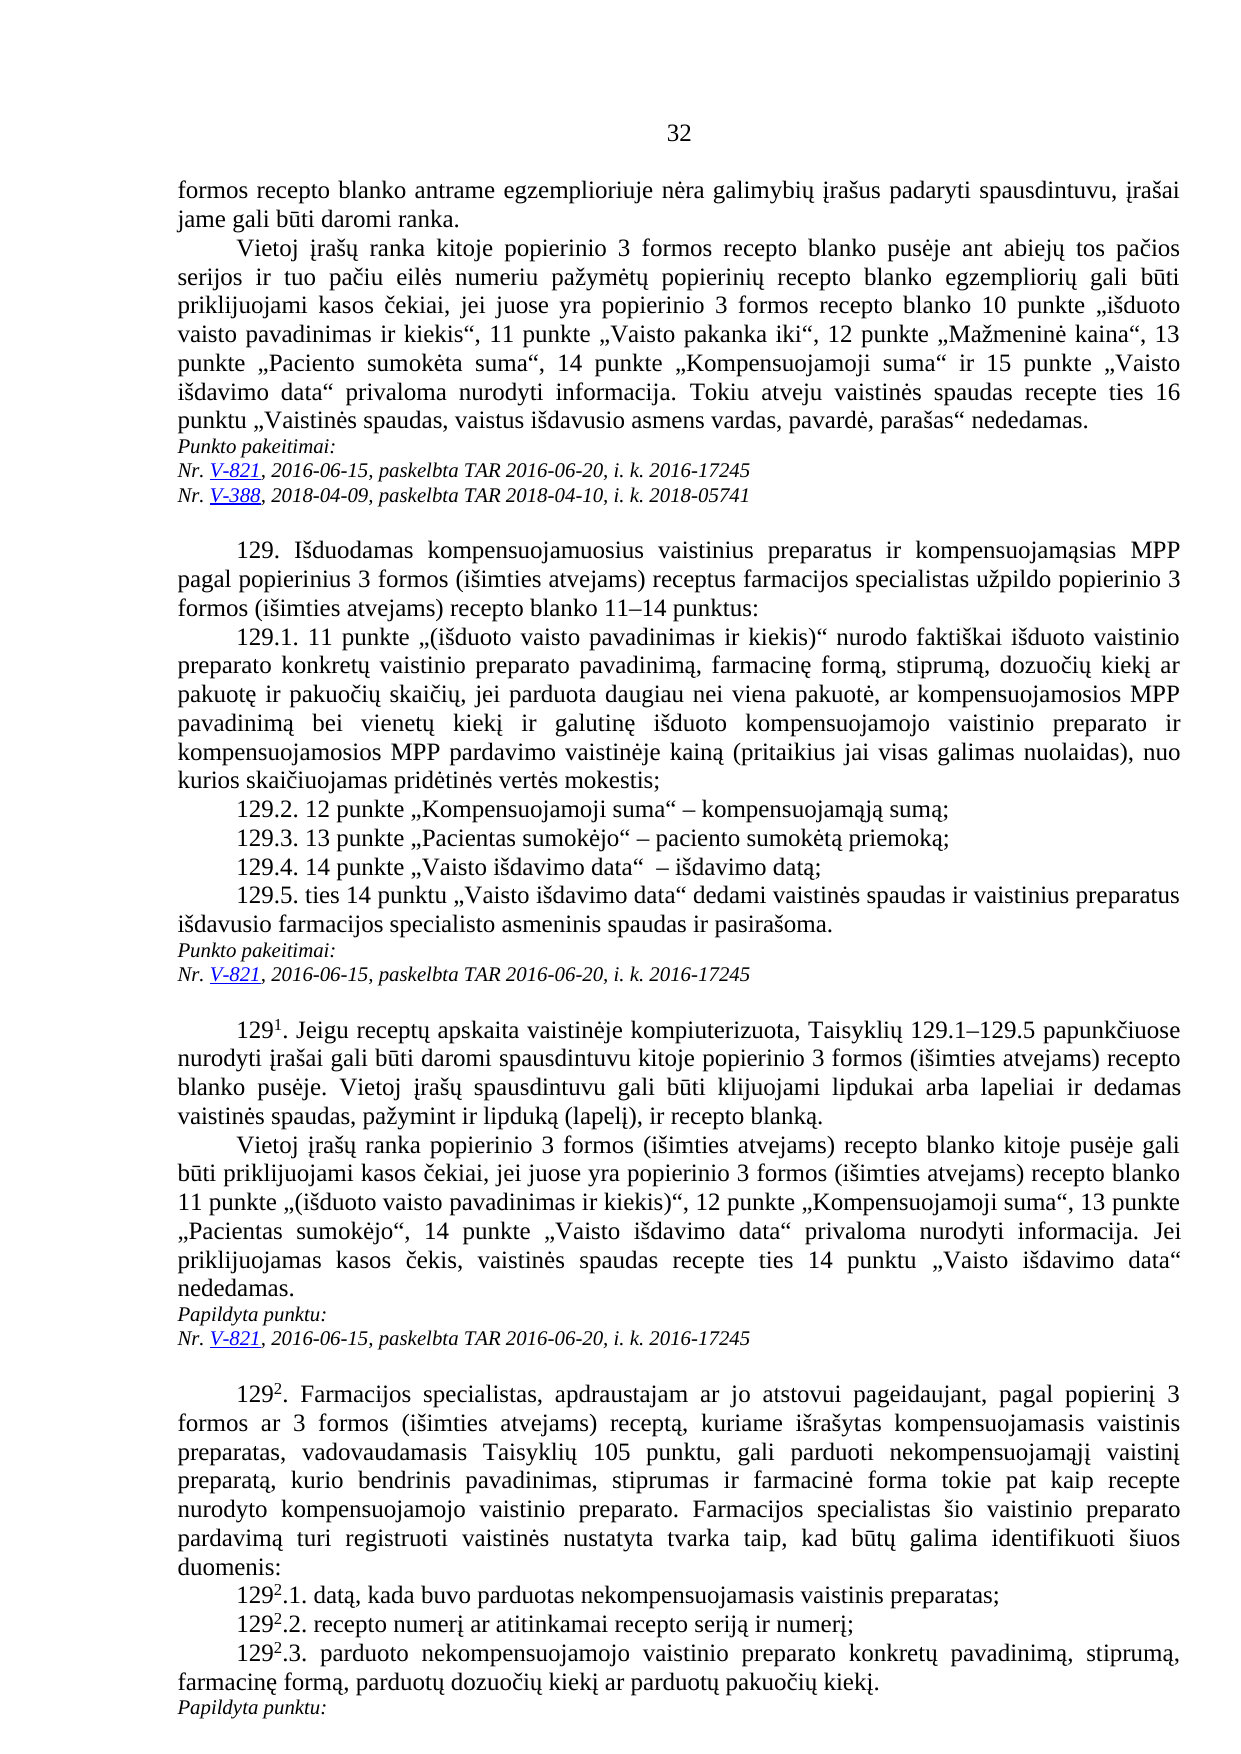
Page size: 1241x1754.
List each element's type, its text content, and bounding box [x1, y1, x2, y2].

text Punkto pakeitimai: [177, 434, 1181, 458]
text Vietoj įrašų ranka kitoje popierinio 3 formos recepto blanko pusėje ant abiejų tos pačios serijos ir tuo pačiu eilės numeriu pažymėtų popierinių recepto blanko egzempliorių gali būti priklijuojami kasos čekiai, jei juose yra popierinio 3 formos recepto blanko 10 punkte „išduoto vaisto pavadinimas ir kiekis“, 11 punkte „Vaisto pakanka iki“, 12 punkte „Mažmeninė kaina“, 13 punkte „Paciento sumokėta suma“, 14 punkte „Kompensuojamoji suma“ ir 15 punkte „Vaisto išdavimo data“ privaloma nurodyti informacija. Tokiu atveju vaistinės spaudas recepte ties 16 punktu „Vaistinės spaudas, vaistus išdavusio asmens vardas, pavardė, parašas“ nededamas. [177, 233, 1181, 434]
text 129.5. ties 14 punktu „Vaisto išdavimo data“ dedami vaistinės spaudas ir vaistinius preparatus išdavusio farmacijos specialisto asmeninis spaudas ir pasirašoma. [177, 880, 1181, 938]
text Papildyta punktu: [177, 1695, 1181, 1719]
text 129.1. 11 punkte „(išduoto vaisto pavadinimas ir kiekis)“ nurodo faktiškai išduoto vaistinio preparato konkretų vaistinio preparato pavadinimą, farmacinę formą, stiprumą, dozuočių kiekį ar pakuotę ir pakuočių skaičių, jei parduota daugiau nei viena pakuotė, ar kompensuojamosios MPP pavadinimą bei vienetų kiekį ir galutinę išduoto kompensuojamojo vaistinio preparato ir kompensuojamosios MPP pardavimo vaistinėje kainą (pritaikius jai visas galimas nuolaidas), nuo kurios skaičiuojamas pridėtinės vertės mokestis; [177, 622, 1181, 794]
text 1292.3. parduoto nekompensuojamojo vaistinio preparato konkretų pavadinimą, stiprumą, farmacinę formą, parduotų dozuočių kiekį ar parduotų pakuočių kiekį. [177, 1638, 1181, 1695]
text Punkto pakeitimai: [177, 938, 1181, 962]
text 129.4. 14 punkte „Vaisto išdavimo data“ – išdavimo datą; [177, 852, 1181, 880]
text 1292.2. recepto numerį ar atitinkamai recepto seriją ir numerį; [177, 1609, 1181, 1638]
text Vietoj įrašų ranka popierinio 3 formos (išimties atvejams) recepto blanko kitoje pusėje gali būti priklijuojami kasos čekiai, jei juose yra popierinio 3 formos (išimties atvejams) recepto blanko 11 punkte „(išduoto vaisto pavadinimas ir kiekis)“, 12 punkte „Kompensuojamoji suma“, 13 punkte „Pacientas sumokėjo“, 14 punkte „Vaisto išdavimo data“ privaloma nurodyti informacija. Jei priklijuojamas kasos čekis, vaistinės spaudas recepte ties 14 punktu „Vaisto išdavimo data“ nededamas. [177, 1130, 1181, 1302]
text Nr. V-821, 2016-06-15, paskelbta TAR 2016-06-20, i. k. 2016-17245 [177, 1326, 1181, 1350]
text Papildyta punktu: [177, 1302, 1181, 1326]
text Nr. V-821, 2016-06-15, paskelbta TAR 2016-06-20, i. k. 2016-17245 [177, 458, 1181, 482]
text Nr. V-388, 2018-04-09, paskelbta TAR 2018-04-10, i. k. 2018-05741 [177, 482, 1181, 507]
text 129.3. 13 punkte „Pacientas sumokėjo“ – paciento sumokėtą priemoką; [177, 823, 1181, 852]
text 1292.1. datą, kada buvo parduotas nekompensuojamasis vaistinis preparatas; [177, 1580, 1181, 1609]
text formos recepto blanko antrame egzemplioriuje nėra galimybių įrašus padaryti spausdintuvu, įrašai jame gali būti daromi ranka. [177, 176, 1181, 233]
text 1291. Jeigu receptų apskaita vaistinėje kompiuterizuota, Taisyklių 129.1–129.5 papunkčiuose nurodyti įrašai gali būti daromi spausdintuvu kitoje popierinio 3 formos (išimties atvejams) recepto blanko pusėje. Vietoj įrašų spausdintuvu gali būti klijuojami lipdukai arba lapeliai ir dedamas vaistinės spaudas, pažymint ir lipduką (lapelį), ir recepto blanką. [177, 1015, 1181, 1130]
text 129. Išduodamas kompensuojamuosius vaistinius preparatus ir kompensuojamąsias MPP pagal popierinius 3 formos (išimties atvejams) receptus farmacijos specialistas užpildo popierinio 3 formos (išimties atvejams) recepto blanko 11–14 punktus: [177, 535, 1181, 622]
text 1292. Farmacijos specialistas, apdraustajam ar jo atstovui pageidaujant, pagal popierinį 3 formos ar 3 formos (išimties atvejams) receptą, kuriame išrašytas kompensuojamasis vaistinis preparatas, vadovaudamasis Taisyklių 105 punktu, gali parduoti nekompensuojamąjį vaistinį preparatą, kurio bendrinis pavadinimas, stiprumas ir farmacinė forma tokie pat kaip recepte nurodyto kompensuojamojo vaistinio preparato. Farmacijos specialistas šio vaistinio preparato pardavimą turi registruoti vaistinės nustatyta tvarka taip, kad būtų galima identifikuoti šiuos duomenis: [177, 1379, 1181, 1580]
text 129.2. 12 punkte „Kompensuojamoji suma“ – kompensuojamąją sumą; [177, 794, 1181, 823]
text Nr. V-821, 2016-06-15, paskelbta TAR 2016-06-20, i. k. 2016-17245 [177, 962, 1181, 986]
